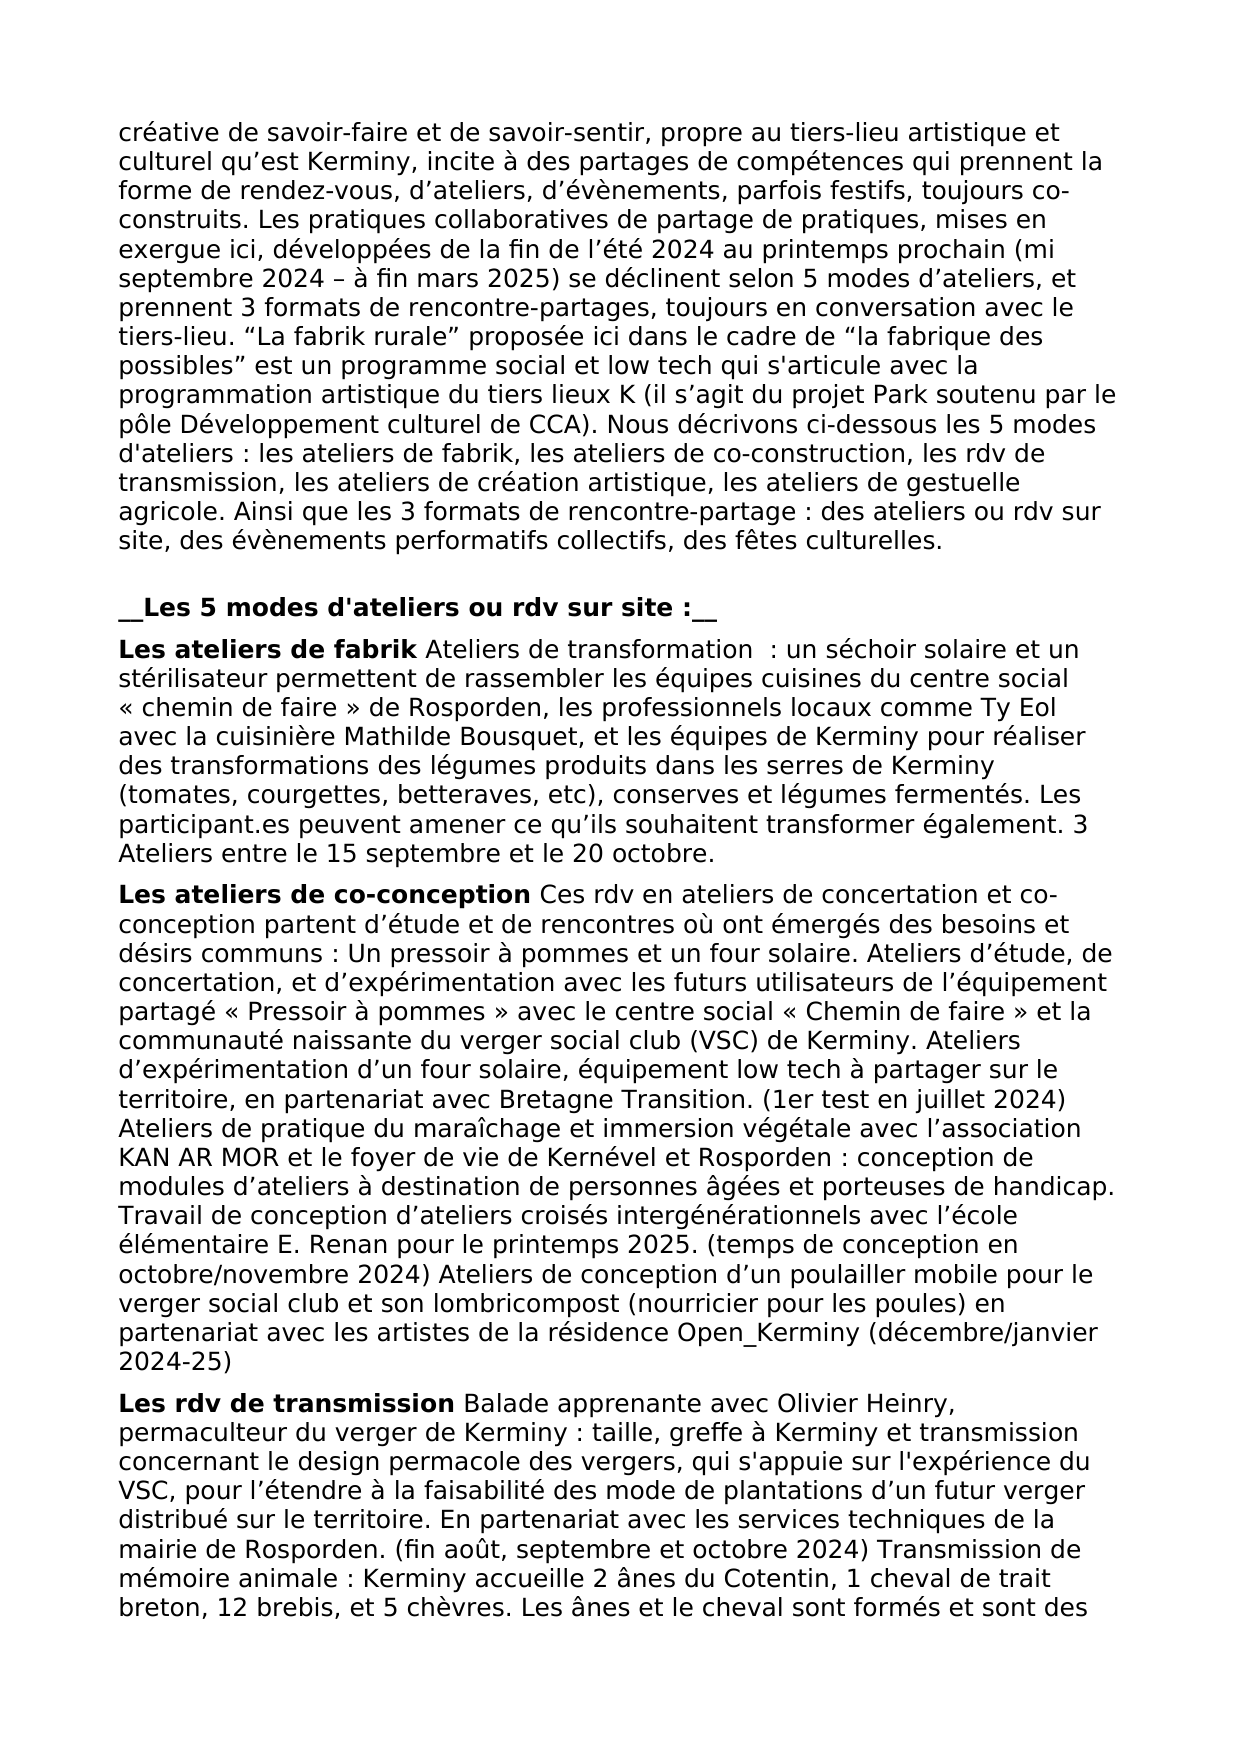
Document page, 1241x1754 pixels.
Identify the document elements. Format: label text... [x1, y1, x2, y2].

text Les ateliers de fabrik Ateliers de transformation : un séchoir solaire et un stérilisateur permettent de rassembler les équipes cuisines du centre social « chemin de faire » de Rosporden, les professionnels locaux comme Ty Eol avec la cuisinière Mathilde Bousquet, et les équipes de Kerminy pour réaliser des transformations des légumes produits dans les serres de Kerminy (tomates, courgettes, betteraves, etc), conserves et légumes fermentés. Les participant.es peuvent amener ce qu’ils souhaitent transformer également. 3 Ateliers entre le 15 septembre et le 20 octobre. [118, 635, 1122, 868]
subtitle __Les 5 modes d'ateliers ou rdv sur site :__ [118, 593, 1122, 622]
text Les rdv de transmission Balade apprenante avec Olivier Heinry, permaculteur du verger de Kerminy : taille, greffe à Kerminy et transmission concernant le design permacole des vergers, qui s'appuie sur l'expérience du VSC, pour l’étendre à la faisabilité des mode de plantations d’un futur verger distribué sur le territoire. En partenariat avec les services techniques de la mairie de Rosporden. (fin août, septembre et octobre 2024) Transmission de mémoire animale : Kerminy accueille 2 ânes du Cotentin, 1 cheval de trait breton, 12 brebis, et 5 chèvres. Les ânes et le cheval sont formés et sont des [118, 1389, 1122, 1622]
text Les ateliers de co-conception Ces rdv en ateliers de concertation et co-conception partent d’étude et de rencontres où ont émergés des besoins et désirs communs : Un pressoir à pommes et un four solaire. Ateliers d’étude, de concertation, et d’expérimentation avec les futurs utilisateurs de l’équipement partagé « Pressoir à pommes » avec le centre social « Chemin de faire » et la communauté naissante du verger social club (VSC) de Kerminy. Ateliers d’expérimentation d’un four solaire, équipement low tech à partager sur le territoire, en partenariat avec Bretagne Transition. (1er test en juillet 2024) Ateliers de pratique du maraîchage et immersion végétale avec l’association KAN AR MOR et le foyer de vie de Kernével et Rosporden : conception de modules d’ateliers à destination de personnes âgées et porteuses de handicap. Travail de conception d’ateliers croisés intergénérationnels avec l’école élémentaire E. Renan pour le printemps 2025. (temps de conception en octobre/novembre 2024) Ateliers de conception d’un poulailler mobile pour le verger social club et son lombricompost (nourricier pour les poules) en partenariat avec les artistes de la résidence Open_Kerminy (décembre/janvier 2024-25) [118, 881, 1122, 1376]
text créative de savoir-faire et de savoir-sentir, propre au tiers-lieu artistique et culturel qu’est Kerminy, incite à des partages de compétences qui prennent la forme de rendez-vous, d’ateliers, d’évènements, parfois festifs, toujours co-construits. Les pratiques collaboratives de partage de pratiques, mises en exergue ici, développées de la fin de l’été 2024 au printemps prochain (mi septembre 2024 – à fin mars 2025) se déclinent selon 5 modes d’ateliers, et prennent 3 formats de rencontre-partages, toujours en conversation avec le tiers-lieu. “La fabrik rurale” proposée ici dans le cadre de “la fabrique des possibles” est un programme social et low tech qui s'articule avec la programmation artistique du tiers lieux K (il s’agit du projet Park soutenu par le pôle Développement culturel de CCA). Nous décrivons ci-dessous les 5 modes d'ateliers : les ateliers de fabrik, les ateliers de co-construction, les rdv de transmission, les ateliers de création artistique, les ateliers de gestuelle agricole. Ainsi que les 3 formats de rencontre-partage : des ateliers ou rdv sur site, des évènements performatifs collectifs, des fêtes culturelles. [118, 118, 1122, 556]
